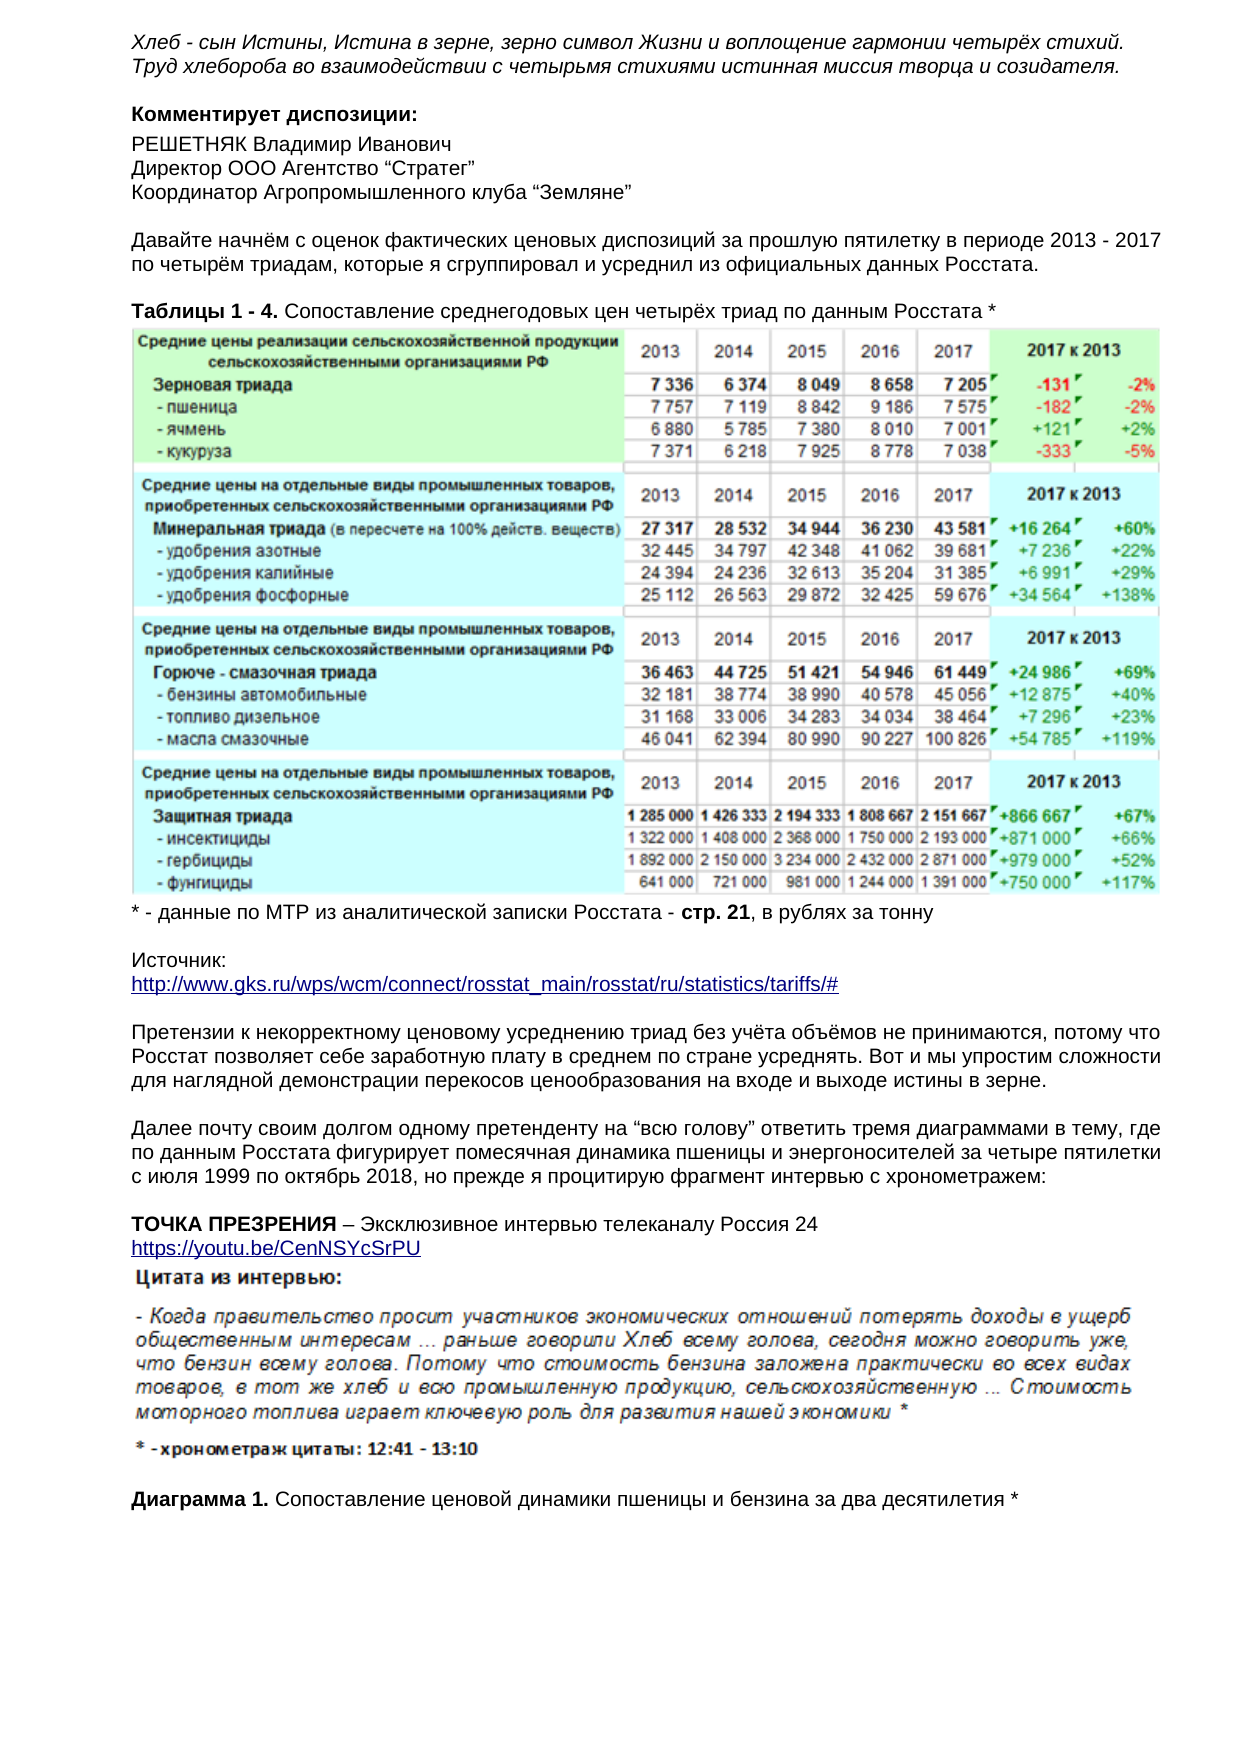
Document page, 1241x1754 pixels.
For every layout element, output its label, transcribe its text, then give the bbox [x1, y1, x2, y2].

text http://www.gks.ru/wps/wcm/connect/rosstat_main/rosstat/ru/statistics/tariffs/# [131, 972, 1162, 996]
text Комментирует диспозиции: [131, 101, 1162, 125]
text Далее почту своим долгом одному претенденту на “всю голову” ответить тремя диаграммами в тему, где по данным Росстата фигурирует помесячная динамика пшеницы и энергоносителей за четыре пятилетки с июля 1999 по октябрь 2018, но прежде я процитирую фрагмент интервью с хронометражем: [131, 1116, 1162, 1187]
text Таблицы 1 - 4. Сопоставление среднегодовых цен четырёх триад по данным Росстата * [131, 299, 1162, 323]
text * - данные по МТР из аналитической записки Росстата - стр. 21, в рублях за тонну [131, 900, 1162, 924]
text https://youtu.be/CenNSYcSrPU [131, 1235, 1162, 1259]
text Директор ООО Агентство “Стратег” [131, 156, 1162, 179]
text Давайте начнём с оценок фактических ценовых диспозиций за прошлую пятилетку в периоде 2013 - 2017 по четырём триадам, которые я сгруппировал и усреднил из официальных данных Росстата. [131, 227, 1162, 275]
text ТОЧКА ПРЕЗРЕНИЯ – Эксклюзивное интервью телеканалу Россия 24 [131, 1211, 1162, 1235]
text Претензии к некорректному ценовому усреднению триад без учёта объёмов не принимаются, потому что Росстат позволяет себе заработную плату в среднем по стране усреднять. Вот и мы упростим сложности для наглядной демонстрации перекосов ценообразования на входе и выходе истины в зерне. [131, 1020, 1162, 1092]
text Источник: [131, 948, 1162, 972]
text Хлеб - сын Истины, Истина в зерне, зерно символ Жизни и воплощение гармонии четырёх стихий. [131, 29, 1162, 53]
text Труд хлебороба во взаимодействии с четырьмя стихиями истинная миссия творца и созидателя. [131, 53, 1162, 77]
text Координатор Агропромышленного клуба “Земляне” [131, 179, 1162, 203]
text Диаграмма 1. Сопоставление ценовой динамики пшеницы и бензина за два десятилетия * [131, 1487, 1162, 1511]
text РЕШЕТНЯК Владимир Иванович [131, 132, 1162, 156]
